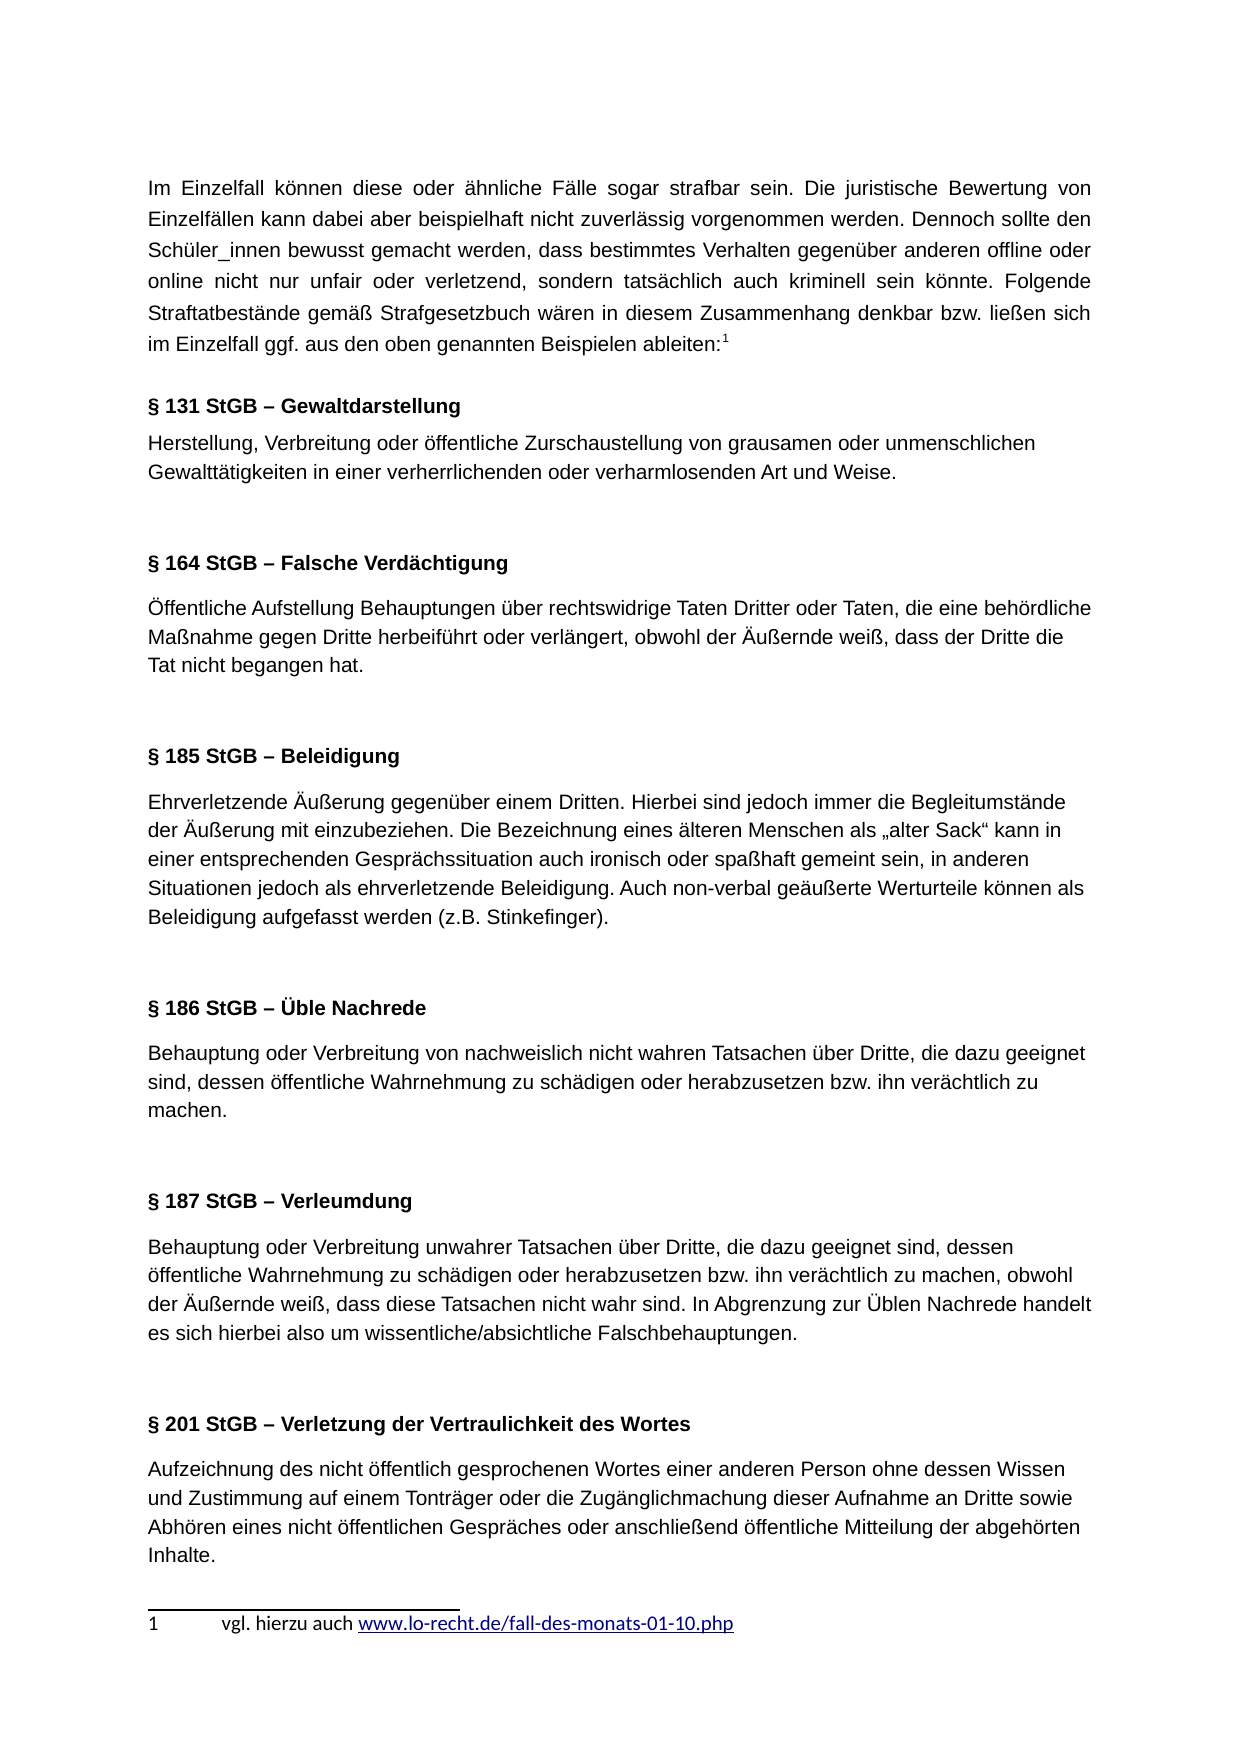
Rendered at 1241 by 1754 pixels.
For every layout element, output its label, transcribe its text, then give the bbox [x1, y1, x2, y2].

text Öffentliche Aufstellung Behauptungen über rechtswidrige Taten Dritter oder Taten, die eine behördliche Maßnahme gegen Dritte herbeiführt oder verlängert, obwohl der Äußernde weiß, dass der Dritte die Tat nicht begangen hat. [148, 596, 1092, 677]
text Behauptung oder Verbreitung von nachweislich nicht wahren Tatsachen über Dritte, die dazu geeignet sind, dessen öffentliche Wahrnehmung zu schädigen oder herabzusetzen bzw. ihn verächtlich zu machen. [148, 1041, 1092, 1122]
text § 201 StGB – Verletzung der Vertraulichkeit des Wortes [148, 1412, 1092, 1436]
text § 164 StGB – Falsche Verdächtigung [148, 550, 1092, 574]
text Ehrverletzende Äußerung gegenüber einem Dritten. Hierbei sind jedoch immer die Begleitumstände der Äußerung mit einzubeziehen. Die Bezeichnung eines älteren Menschen als „alter Sack“ kann in einer entsprechenden Gesprächssituation auch ironisch oder spaßhaft gemeint sein, in anderen Situationen jedoch als ehrverletzende Beleidigung. Auch non-verbal geäußerte Werturteile können als Beleidigung aufgefasst werden (z.B. Stinkefinger). [148, 789, 1092, 928]
text vgl. hierzu auch www.lo-recht.de/fall-des-monats-01-10.php [148, 1610, 1092, 1636]
text Herstellung, Verbreitung oder öffentliche Zurschaustellung von grausamen oder unmenschlichen Gewalttätigkeiten in einer verherrlichenden oder verharmlosenden Art und Weise. [148, 431, 1092, 483]
text Im Einzelfall können diese oder ähnliche Fälle sogar strafbar sein. Die juristische Bewertung von Einzelfällen kann dabei aber beispielhaft nicht zuverlässig vorgenommen werden. Dennoch sollte den Schüler_innen bewusst gemacht werden, dass bestimmtes Verhalten gegenüber anderen offline oder online nicht nur unfair oder verletzend, sondern tatsächlich auch kriminell sein könnte. Folgende Straftatbestände gemäß Strafgesetzbuch wären in diesem Zusammenhang denkbar bzw. ließen sich im Einzelfall ggf. aus den oben genannten Beispielen ableiten: [148, 176, 1092, 355]
text § 185 StGB – Beleidigung [148, 744, 1092, 768]
text § 131 StGB – Gewaltdarstellung [148, 394, 1092, 418]
text Aufzeichnung des nicht öffentlich gesprochenen Wortes einer anderen Person ohne dessen Wissen und Zustimmung auf einem Tonträger oder die Zugänglichmachung dieser Aufnahme an Dritte sowie Abhören eines nicht öffentlichen Gespräches oder anschließend öffentliche Mitteilung der abgehörten Inhalte. [148, 1457, 1092, 1567]
text § 186 StGB – Üble Nachrede [148, 995, 1092, 1019]
text Behauptung oder Verbreitung unwahrer Tatsachen über Dritte, die dazu geeignet sind, dessen öffentliche Wahrnehmung zu schädigen oder herabzusetzen bzw. ihn verächtlich zu machen, obwohl der Äußernde weiß, dass diese Tatsachen nicht wahr sind. In Abgrenzung zur Üblen Nachrede handelt es sich hierbei also um wissentliche/absichtliche Falschbehauptungen. [148, 1234, 1092, 1345]
text § 187 StGB – Verleumdung [148, 1189, 1092, 1213]
